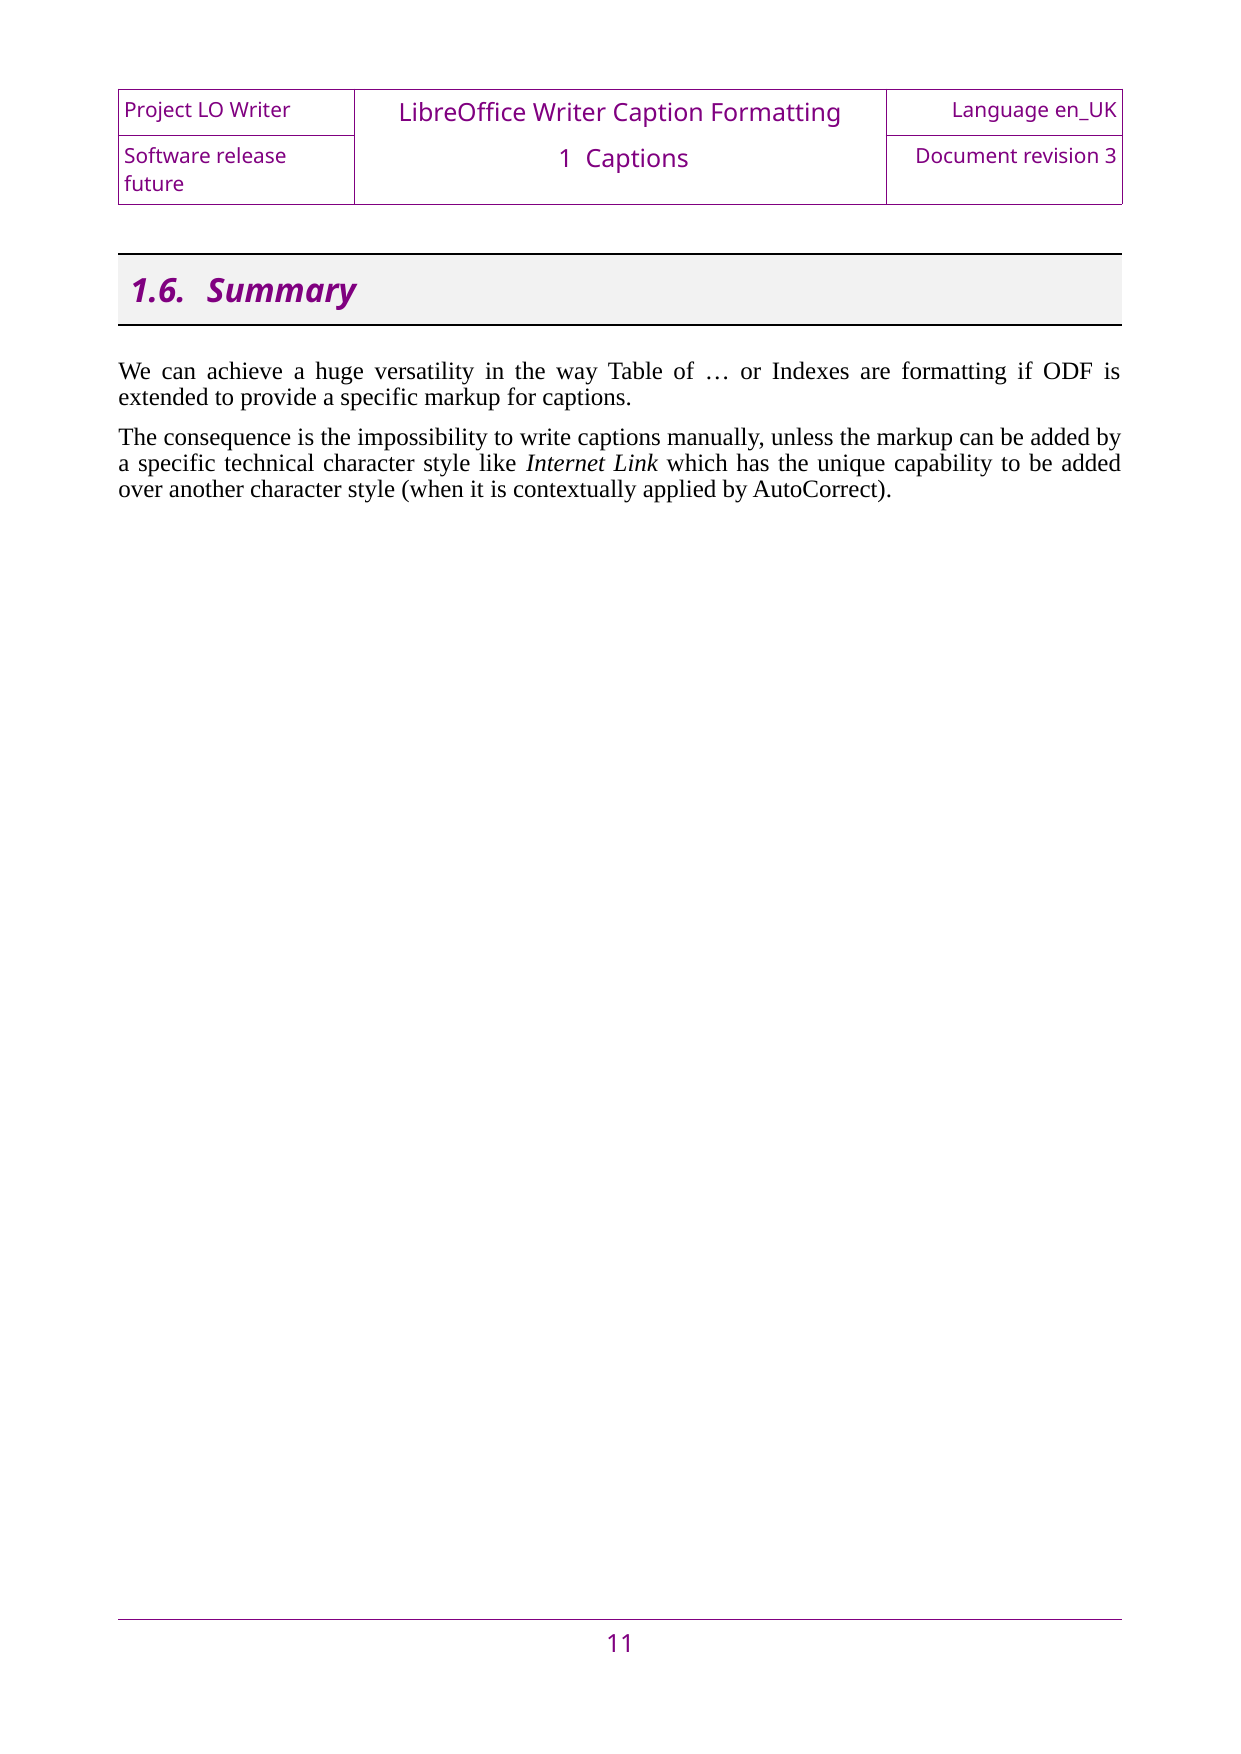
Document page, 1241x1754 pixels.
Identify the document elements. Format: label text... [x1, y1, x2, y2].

text We can achieve a huge versatility in the way Table of … or Indexes are formatting if ODF is extended to provide a specific markup for captions. [118, 356, 1122, 410]
text The consequence is the impossibility to write captions manually, unless the markup can be added by a specific technical character style like Internet Link which has the unique capability to be added over another character style (when it is contextually applied by AutoCorrect). [118, 422, 1122, 503]
subtitle Summary [118, 255, 1122, 324]
